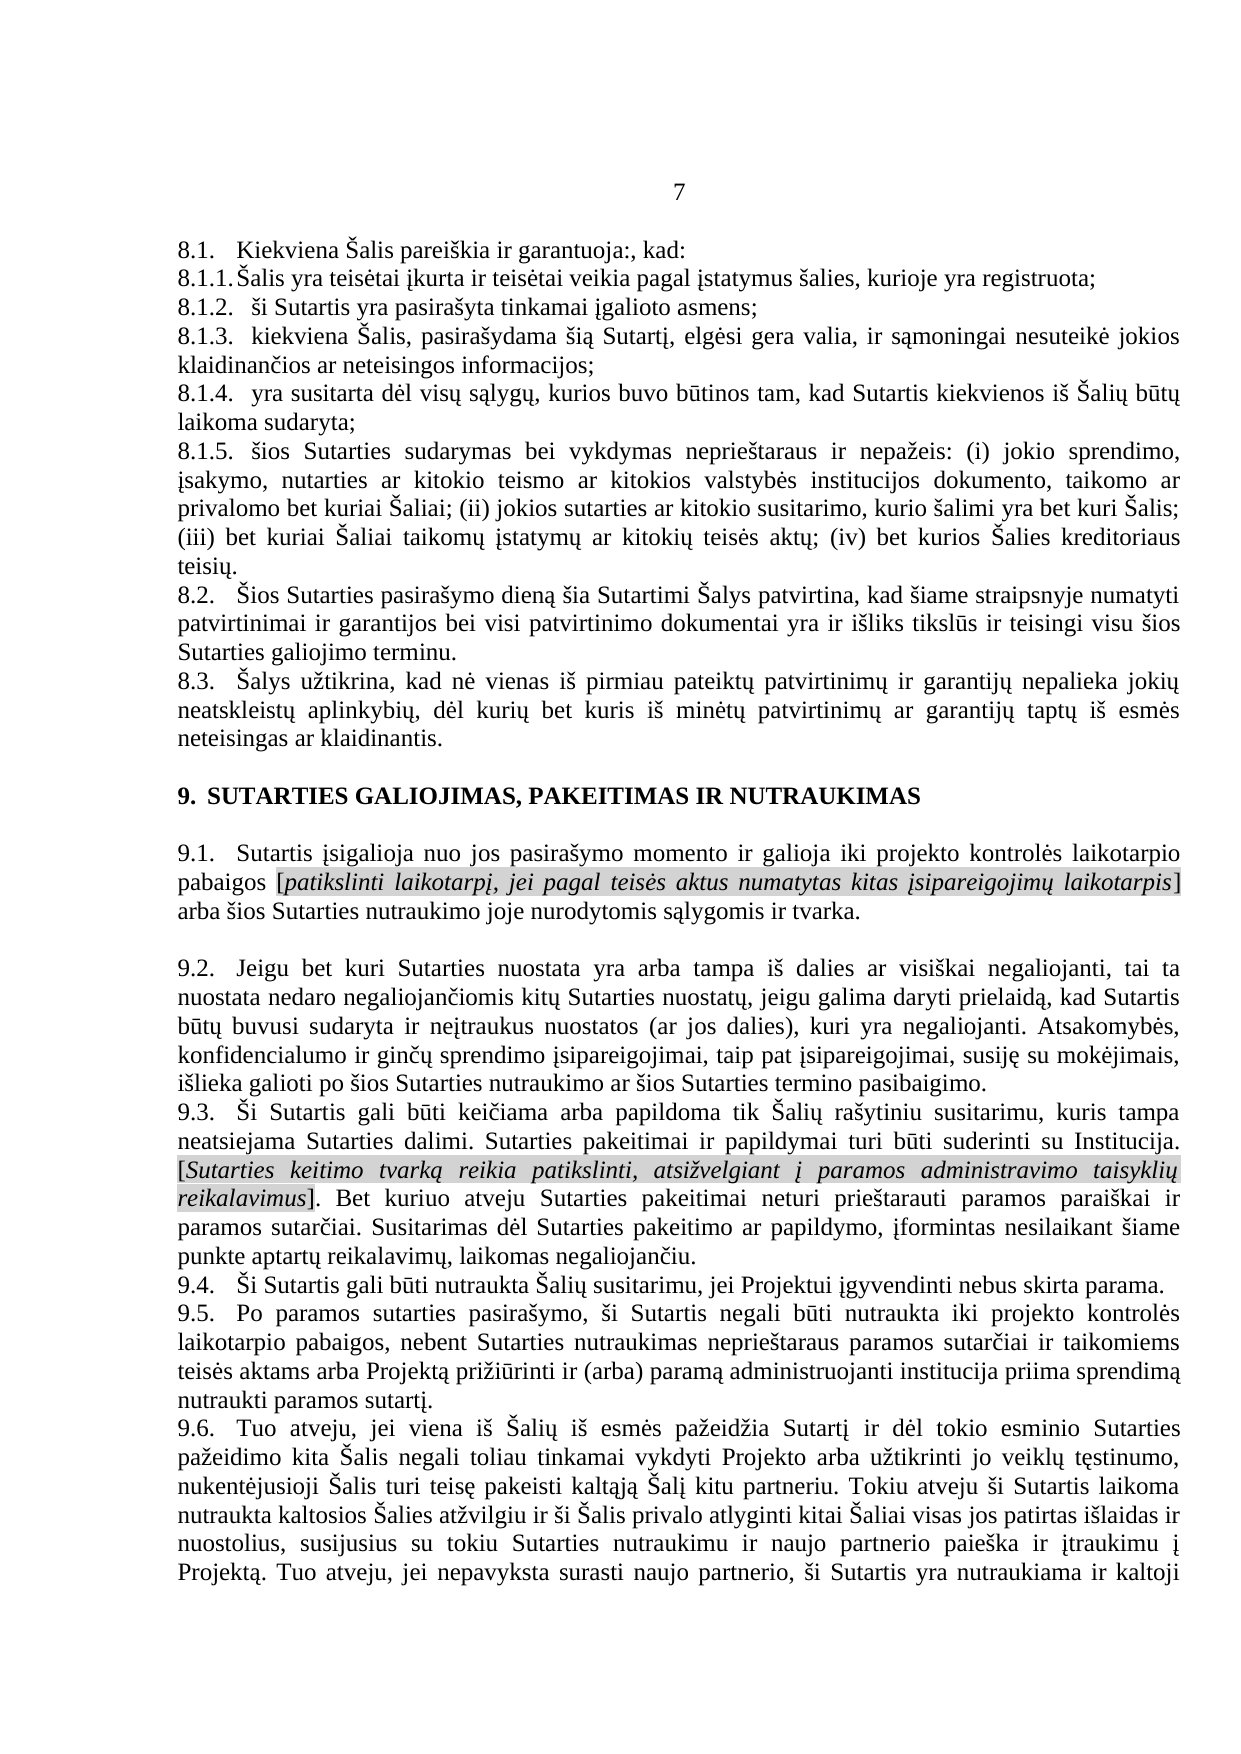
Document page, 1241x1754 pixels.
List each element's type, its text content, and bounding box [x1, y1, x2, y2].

text 8.1.5. šios Sutarties sudarymas bei vykdymas neprieštaraus ir nepažeis: (i) jokio sprendimo, įsakymo, nutarties ar kitokio teismo ar kitokios valstybės institucijos dokumento, taikomo ar privalomo bet kuriai Šaliai; (ii) jokios sutarties ar kitokio susitarimo, kurio šalimi yra bet kuri Šalis; (iii) bet kuriai Šaliai taikomų įstatymų ar kitokių teisės aktų; (iv) bet kurios Šalies kreditoriaus teisių. [177, 436, 1181, 580]
text 9.5. Po paramos sutarties pasirašymo, ši Sutartis negali būti nutraukta iki projekto kontrolės laikotarpio pabaigos, nebent Sutarties nutraukimas neprieštaraus paramos sutarčiai ir taikomiems teisės aktams arba Projektą prižiūrinti ir (arba) paramą administruojanti institucija priima sprendimą nutraukti paramos sutartį. [177, 1298, 1181, 1413]
text 8.1.4. yra susitarta dėl visų sąlygų, kurios buvo būtinos tam, kad Sutartis kiekvienos iš Šalių būtų laikoma sudaryta; [177, 378, 1181, 436]
text 8.1. Kiekviena Šalis pareiškia ir garantuoja:, kad: [177, 235, 1181, 263]
text 9.4. Ši Sutartis gali būti nutraukta Šalių susitarimu, jei Projektui įgyvendinti nebus skirta parama. [177, 1270, 1181, 1298]
text 8.2. Šios Sutarties pasirašymo dieną šia Sutartimi Šalys patvirtina, kad šiame straipsnyje numatyti patvirtinimai ir garantijos bei visi patvirtinimo dokumentai yra ir išliks tikslūs ir teisingi visu šios Sutarties galiojimo terminu. [177, 580, 1181, 666]
text 9.2. Jeigu bet kuri Sutarties nuostata yra arba tampa iš dalies ar visiškai negaliojanti, tai ta nuostata nedaro negaliojančiomis kitų Sutarties nuostatų, jeigu galima daryti prielaidą, kad Sutartis būtų buvusi sudaryta ir neįtraukus nuostatos (ar jos dalies), kuri yra negaliojanti. Atsakomybės, konfidencialumo ir ginčų sprendimo įsipareigojimai, taip pat įsipareigojimai, susiję su mokėjimais, išlieka galioti po šios Sutarties nutraukimo ar šios Sutarties termino pasibaigimo. [177, 953, 1181, 1097]
text 9.3. Ši Sutartis gali būti keičiama arba papildoma tik Šalių rašytiniu susitarimu, kuris tampa neatsiejama Sutarties dalimi. Sutarties pakeitimai ir papildymai turi būti suderinti su Institucija. [Sutarties keitimo tvarką reikia patikslinti, atsižvelgiant į paramos administravimo taisyklių reikalavimus]. Bet kuriuo atveju Sutarties pakeitimai neturi prieštarauti paramos paraiškai ir paramos sutarčiai. Susitarimas dėl Sutarties pakeitimo ar papildymo, įformintas nesilaikant šiame punkte aptartų reikalavimų, laikomas negaliojančiu. [177, 1097, 1181, 1270]
text 8.1.2. ši Sutartis yra pasirašyta tinkamai įgalioto asmens; [177, 292, 1181, 321]
text 8.3. Šalys užtikrina, kad nė vienas iš pirmiau pateiktų patvirtinimų ir garantijų nepalieka jokių neatskleistų aplinkybių, dėl kurių bet kuris iš minėtų patvirtinimų ar garantijų taptų iš esmės neteisingas ar klaidinantis. [177, 666, 1181, 752]
text 9.1. Sutartis įsigalioja nuo jos pasirašymo momento ir galioja iki projekto kontrolės laikotarpio pabaigos [patikslinti laikotarpį, jei pagal teisės aktus numatytas kitas įsipareigojimų laikotarpis] arba šios Sutarties nutraukimo joje nurodytomis sąlygomis ir tvarka. [177, 838, 1181, 925]
text 8.1.1. Šalis yra teisėtai įkurta ir teisėtai veikia pagal įstatymus šalies, kurioje yra registruota; [177, 263, 1181, 292]
text 8.1.3. kiekviena Šalis, pasirašydama šią Sutartį, elgėsi gera valia, ir sąmoningai nesuteikė jokios klaidinančios ar neteisingos informacijos; [177, 321, 1181, 378]
text 9.6. Tuo atveju, jei viena iš Šalių iš esmės pažeidžia Sutartį ir dėl tokio esminio Sutarties pažeidimo kita Šalis negali toliau tinkamai vykdyti Projekto arba užtikrinti jo veiklų tęstinumo, nukentėjusioji Šalis turi teisę pakeisti kaltąją Šalį kitu partneriu. Tokiu atveju ši Sutartis laikoma nutraukta kaltosios Šalies atžvilgiu ir ši Šalis privalo atlyginti kitai Šaliai visas jos patirtas išlaidas ir nuostolius, susijusius su tokiu Sutarties nutraukimu ir naujo partnerio paieška ir įtraukimu į Projektą. Tuo atveju, jei nepavyksta surasti naujo partnerio, ši Sutartis yra nutraukiama ir kaltoji [177, 1413, 1181, 1586]
text 9. SUTARTIES GALIOJIMAS, PAKEITIMAS IR NUTRAUKIMAS [177, 781, 1181, 810]
